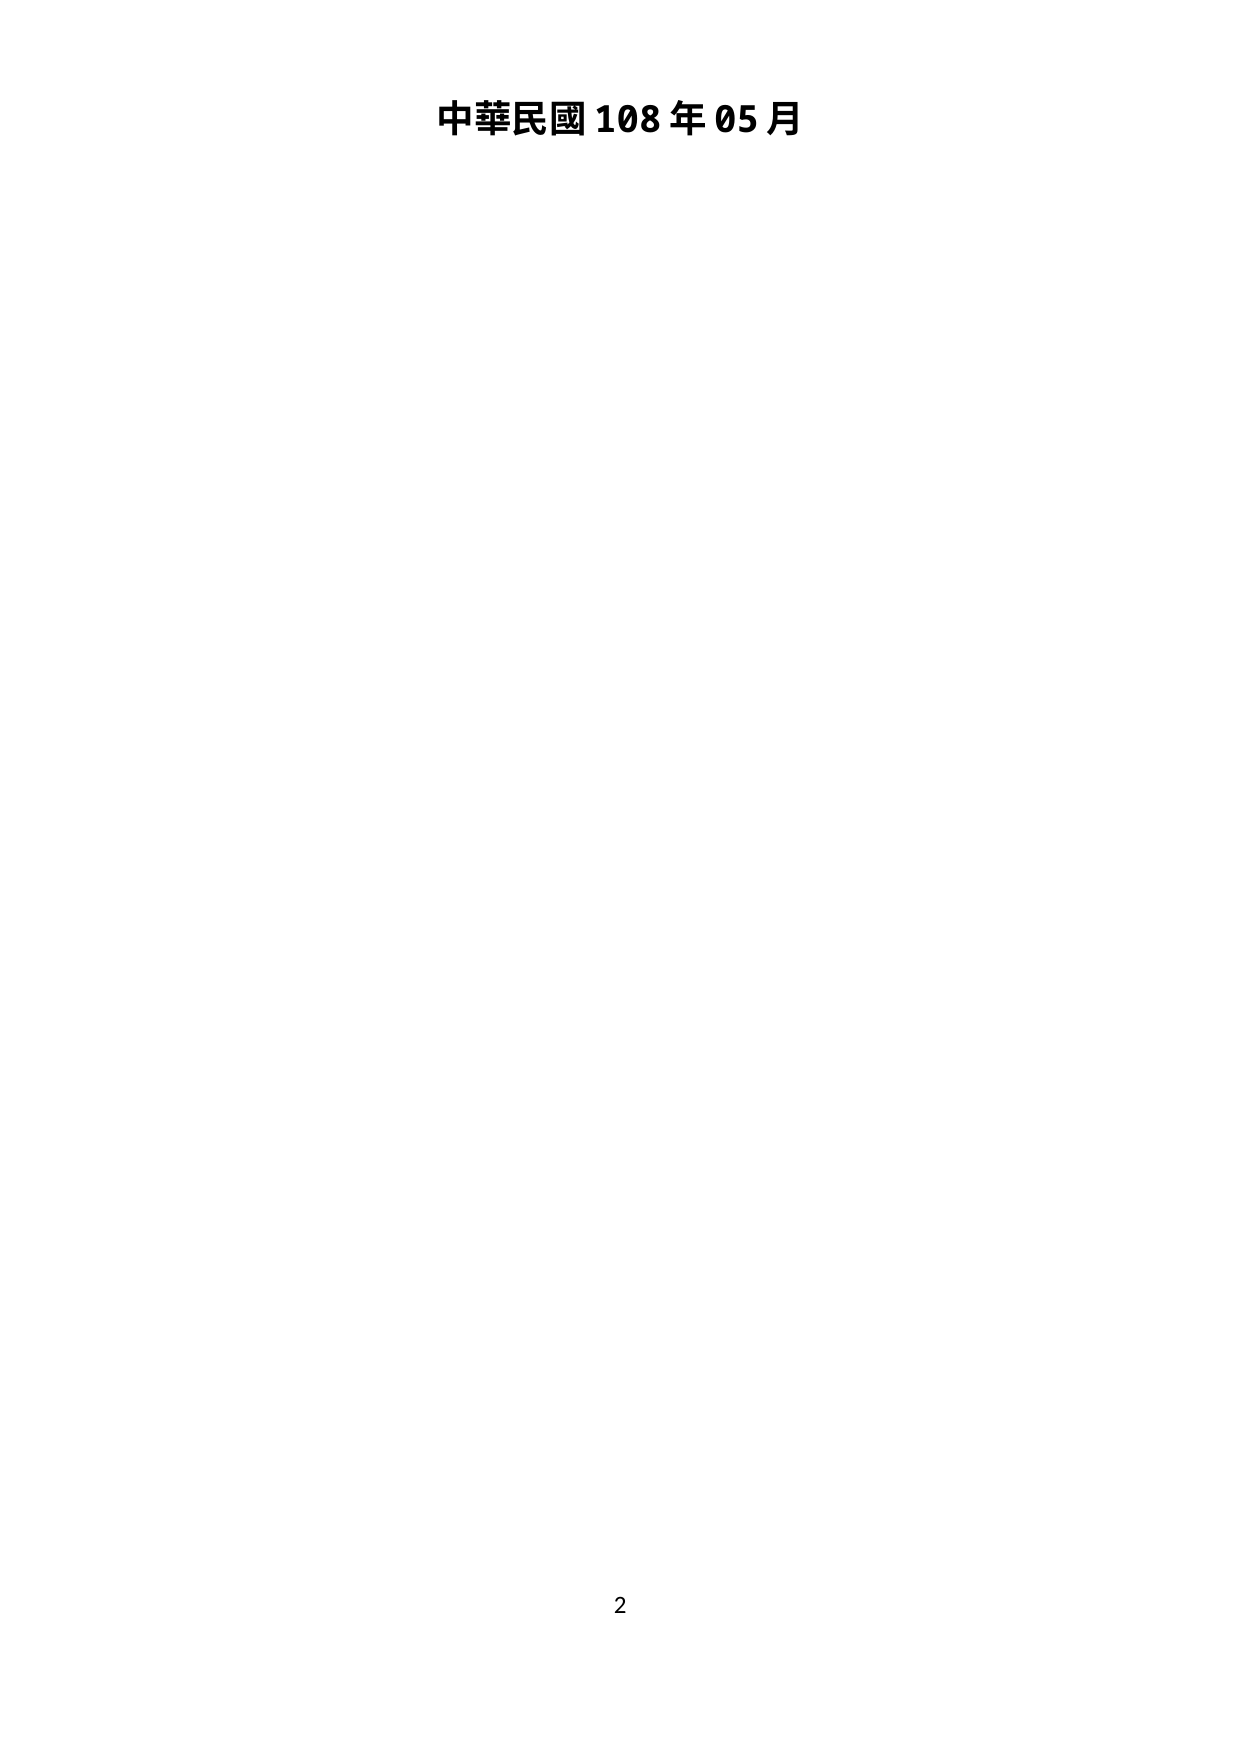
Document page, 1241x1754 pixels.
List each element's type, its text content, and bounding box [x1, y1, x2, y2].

text 中華民國108年05月 [75, 89, 1165, 143]
